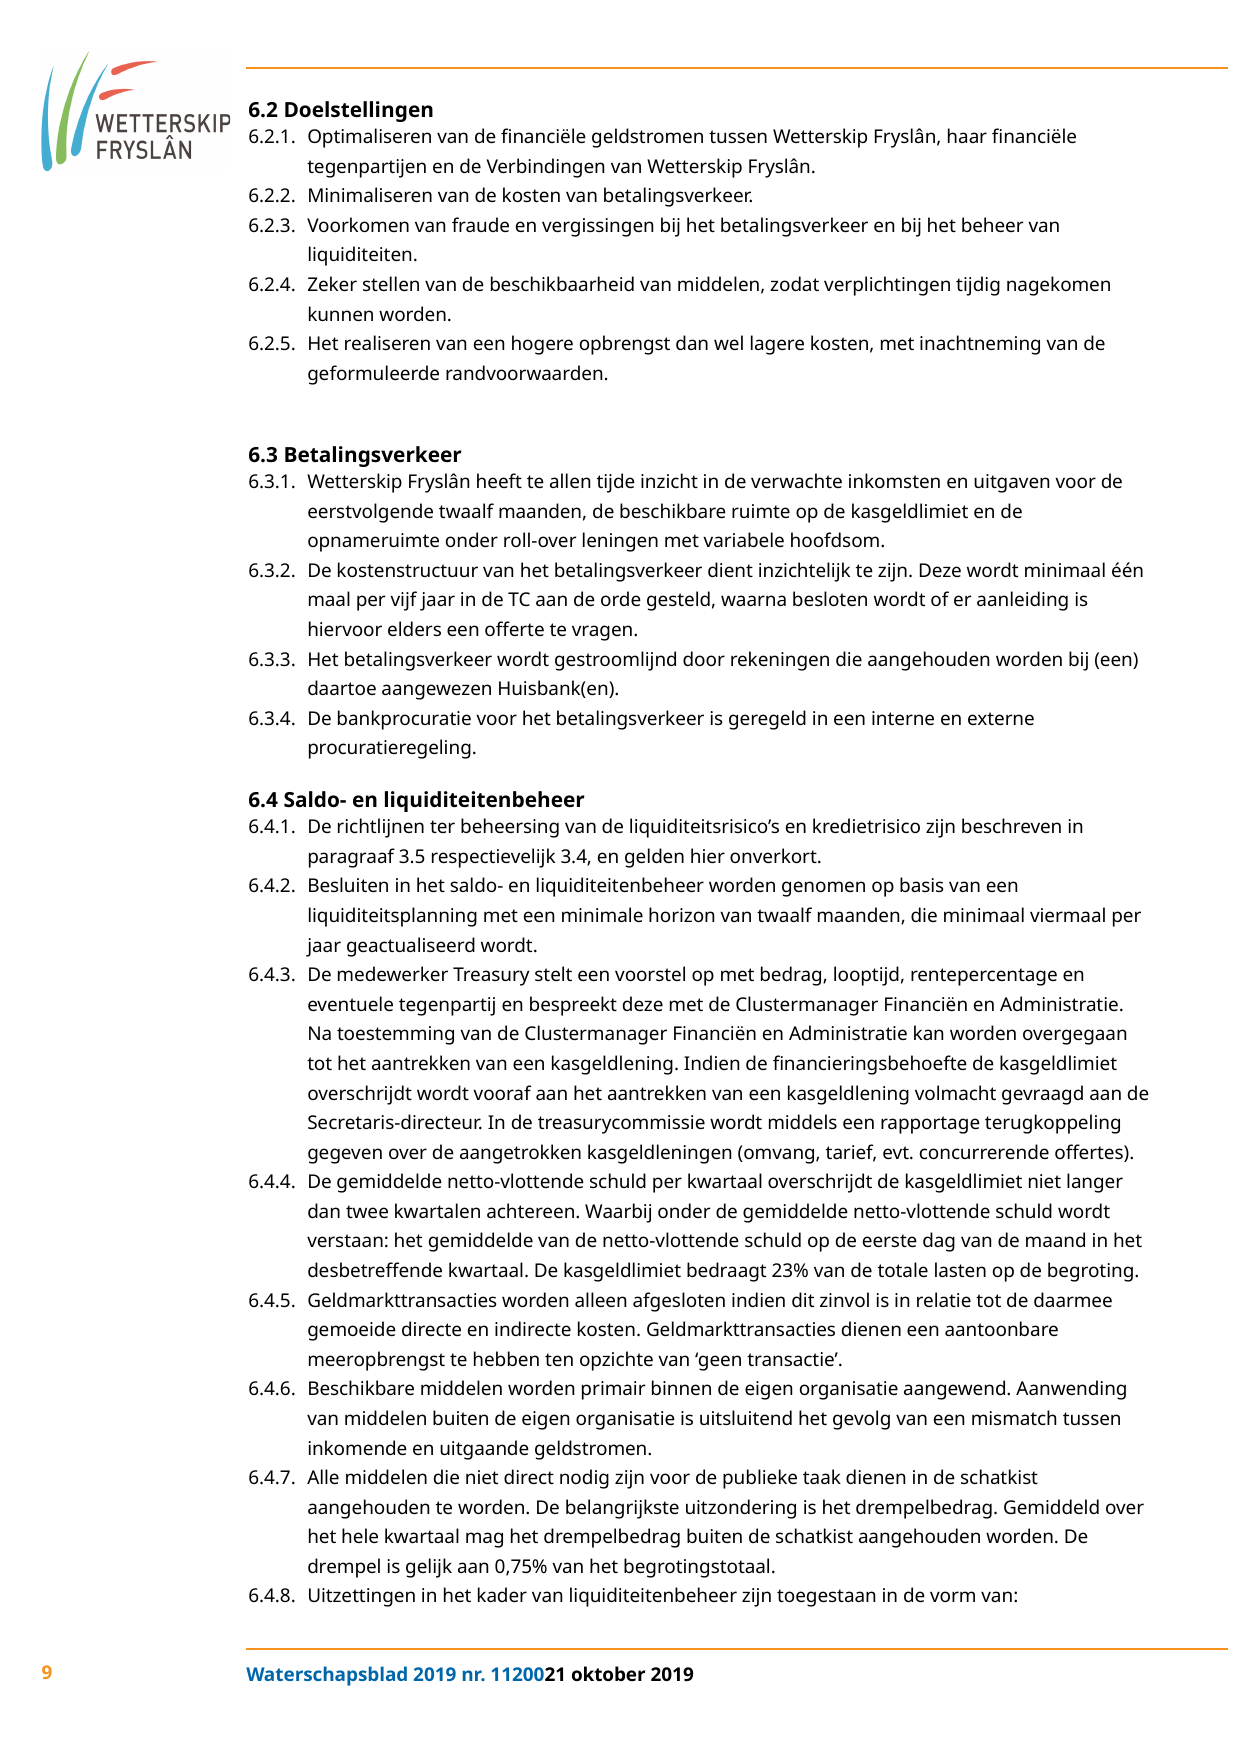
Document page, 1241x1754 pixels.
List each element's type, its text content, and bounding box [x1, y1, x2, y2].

list Wetterskip Fryslân heeft te allen tijde inzicht in de verwachte inkomsten en uitgaven voor de eerstvolgende twaalf maanden, de beschikbare ruimte op de kasgeldlimiet en de opnameruimte onder roll-over leningen met variabele hoofdsom. [248, 468, 1152, 553]
picture [41, 47, 231, 172]
list Uitzettingen in het kader van liquiditeitenbeheer zijn toegestaan in de vorm van: [248, 1583, 1152, 1608]
text 6.2 Doelstellingen [248, 95, 1152, 123]
list Zeker stellen van de beschikbaarheid van middelen, zodat verplichtingen tijdig nagekomen kunnen worden. [248, 271, 1152, 326]
list Alle middelen die niet direct nodig zijn voor de publieke taak dienen in de schatkist aangehouden te worden. De belangrijkste uitzondering is het drempelbedrag. Gemiddeld over het hele kwartaal mag het drempelbedrag buiten de schatkist aangehouden worden. De drempel is gelijk aan 0,75% van het begrotingstotaal. [248, 1464, 1152, 1579]
list De gemiddelde netto-vlottende schuld per kwartaal overschrijdt de kasgeldlimiet niet langer dan twee kwartalen achtereen. Waarbij onder de gemiddelde netto-vlottende schuld wordt verstaan: het gemiddelde van de netto-vlottende schuld op de eerste dag van de maand in het desbetreffende kwartaal. De kasgeldlimiet bedraagt 23% van de totale lasten op de begroting. [248, 1168, 1152, 1283]
list Het realiseren van een hogere opbrengst dan wel lagere kosten, met inachtneming van de geformuleerde randvoorwaarden. [248, 330, 1152, 386]
list Het betalingsverkeer wordt gestroomlijnd door rekeningen die aangehouden worden bij (een) daartoe aangewezen Huisbank(en). [248, 646, 1152, 701]
text 6.3 Betalingsverkeer [248, 440, 1152, 468]
list Minimaliseren van de kosten van betalingsverkeer. [248, 182, 1152, 208]
list Voorkomen van fraude en vergissingen bij het betalingsverkeer en bij het beheer van liquiditeiten. [248, 212, 1152, 267]
list De richtlijnen ter beheersing van de liquiditeitsrisico’s en kredietrisico zijn beschreven in paragraaf 3.5 respectievelijk 3.4, en gelden hier onverkort. [248, 813, 1152, 869]
list Optimaliseren van de financiële geldstromen tussen Wetterskip Fryslân, haar financiële tegenpartijen en de Verbindingen van Wetterskip Fryslân. [248, 123, 1152, 178]
list Besluiten in het saldo- en liquiditeitenbeheer worden genomen op basis van een liquiditeitsplanning met een minimale horizon van twaalf maanden, die minimaal viermaal per jaar geactualiseerd wordt. [248, 873, 1152, 957]
text 6.4 Saldo- en liquiditeitenbeheer [248, 785, 1152, 813]
list De medewerker Treasury stelt een voorstel op met bedrag, looptijd, rentepercentage en eventuele tegenpartij en bespreekt deze met de Clustermanager Financiën en Administratie. Na toestemming van de Clustermanager Financiën en Administratie kan worden overgegaan tot het aantrekken van een kasgeldlening. Indien de financieringsbehoefte de kasgeldlimiet overschrijdt wordt vooraf aan het aantrekken van een kasgeldlening volmacht gevraagd aan de Secretaris-directeur. In de treasurycommissie wordt middels een rapportage terugkoppeling gegeven over de aangetrokken kasgeldleningen (omvang, tarief, evt. concurrerende offertes). [248, 961, 1152, 1164]
list Geldmarkttransacties worden alleen afgesloten indien dit zinvol is in relatie tot de daarmee gemoeide directe en indirecte kosten. Geldmarkttransacties dienen een aantoonbare meeropbrengst te hebben ten opzichte van ‘geen transactie’. [248, 1287, 1152, 1372]
list De bankprocuratie voor het betalingsverkeer is geregeld in een interne en externe procuratieregeling. [248, 705, 1152, 760]
list Beschikbare middelen worden primair binnen de eigen organisatie aangewend. Aanwending van middelen buiten de eigen organisatie is uitsluitend het gevolg van een mismatch tussen inkomende en uitgaande geldstromen. [248, 1376, 1152, 1460]
list De kostenstructuur van het betalingsverkeer dient inzichtelijk te zijn. Deze wordt minimaal één maal per vijf jaar in de TC aan de orde gesteld, waarna besloten wordt of er aanleiding is hiervoor elders een offerte te vragen. [248, 557, 1152, 642]
